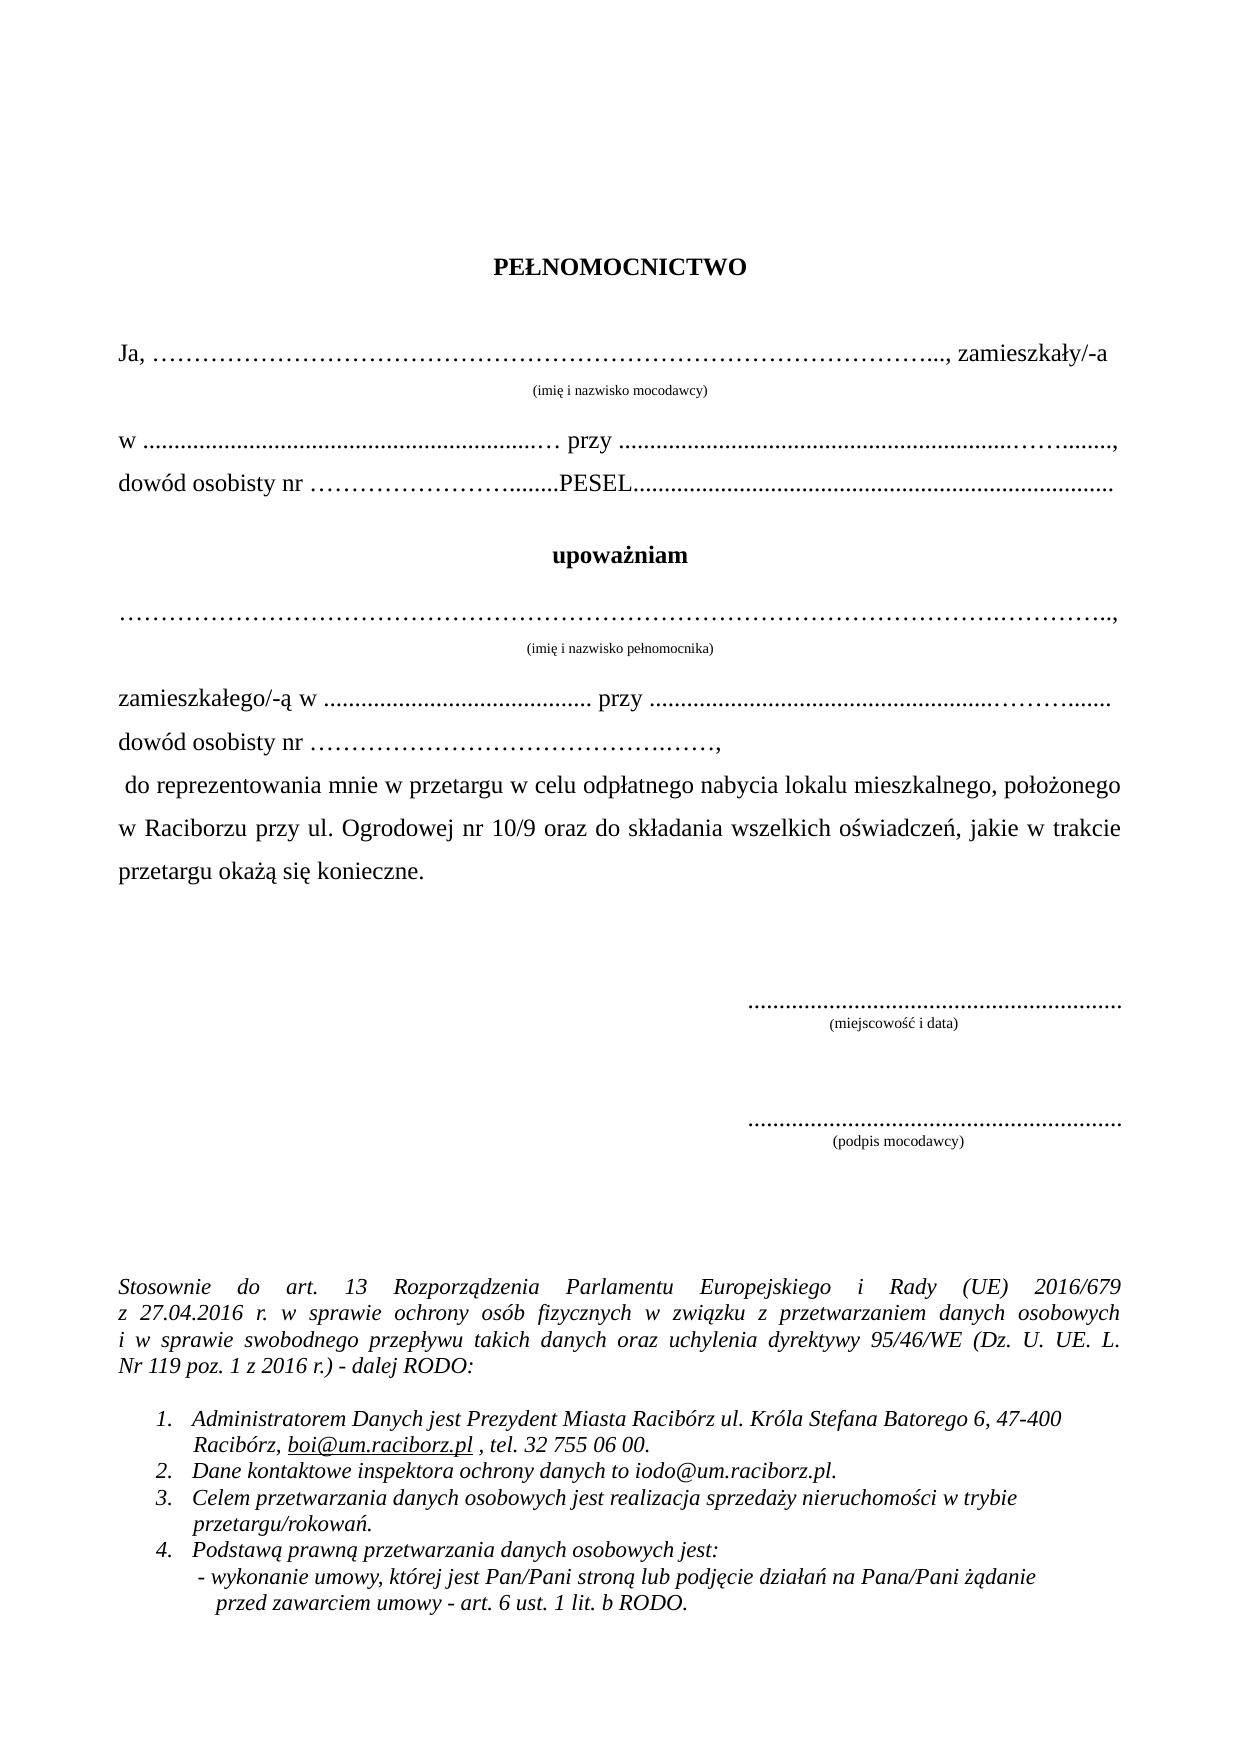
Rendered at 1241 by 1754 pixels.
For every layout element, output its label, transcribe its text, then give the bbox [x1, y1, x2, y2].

text w ...............................................................… przy ...............................................................……........, [118, 425, 1122, 453]
list Administratorem Danych jest Prezydent Miasta Racibórz ul. Króla Stefana Batorego 6, 47-400 Racibórz, boi@um.raciborz.pl , tel. 32 755 06 00. [156, 1405, 1122, 1457]
text PEŁNOMOCNICTWO [118, 252, 1122, 281]
text (imię i nazwisko mocodawcy) [118, 382, 1122, 410]
text …………………………………………………………………………………………….………….., [118, 597, 1122, 626]
text (imię i nazwisko pełnomocnika) [118, 640, 1122, 669]
text zamieszkałego/-ą w ........................................... przy .......................................................………....... [118, 683, 1122, 712]
text dowód osobisty nr …………………………………….……, [118, 727, 1122, 755]
list Celem przetwarzania danych osobowych jest realizacja sprzedaży nieruchomości w trybie przetargu/rokowań. [156, 1484, 1122, 1536]
text do reprezentowania mnie w przetargu w celu odpłatnego nabycia lokalu mieszkalnego, położonego w Raciborzu przy ul. Ogrodowej nr 10/9 oraz do składania wszelkich oświadczeń, jakie w trakcie przetargu okażą się konieczne. [118, 770, 1122, 885]
text Stosownie do art. 13 Rozporządzenia Parlamentu Europejskiego i Rady (UE) 2016/679 z 27.04.2016 r. w sprawie ochrony osób fizycznych w związku z przetwarzaniem danych osobowych i w sprawie swobodnego przepływu takich danych oraz uchylenia dyrektywy 95/46/WE (Dz. U. UE. L. Nr 119 poz. 1 z 2016 r.) - dalej RODO: [118, 1273, 1122, 1378]
text (podpis mocodawcy) [833, 1132, 1122, 1163]
text ............................................................ [118, 1103, 1122, 1132]
text (miejscowość i data) [815, 1014, 1122, 1045]
list Podstawą prawną przetwarzania danych osobowych jest: [156, 1536, 1122, 1563]
list Dane kontaktowe inspektora ochrony danych to iodo@um.raciborz.pl. [156, 1457, 1122, 1484]
text dowód osobisty nr ……………………........PESEL............................................................................. [118, 468, 1122, 497]
text ............................................................ [118, 985, 1122, 1014]
text Ja, …………………………………………………………………………………..., zamieszkały/-a [118, 338, 1122, 367]
list - wykonanie umowy, której jest Pan/Pani stroną lub podjęcie działań na Pana/Pani żądanie przed zawarciem umowy - art. 6 ust. 1 lit. b RODO. [118, 1563, 1122, 1616]
text upoważniam [118, 540, 1122, 568]
